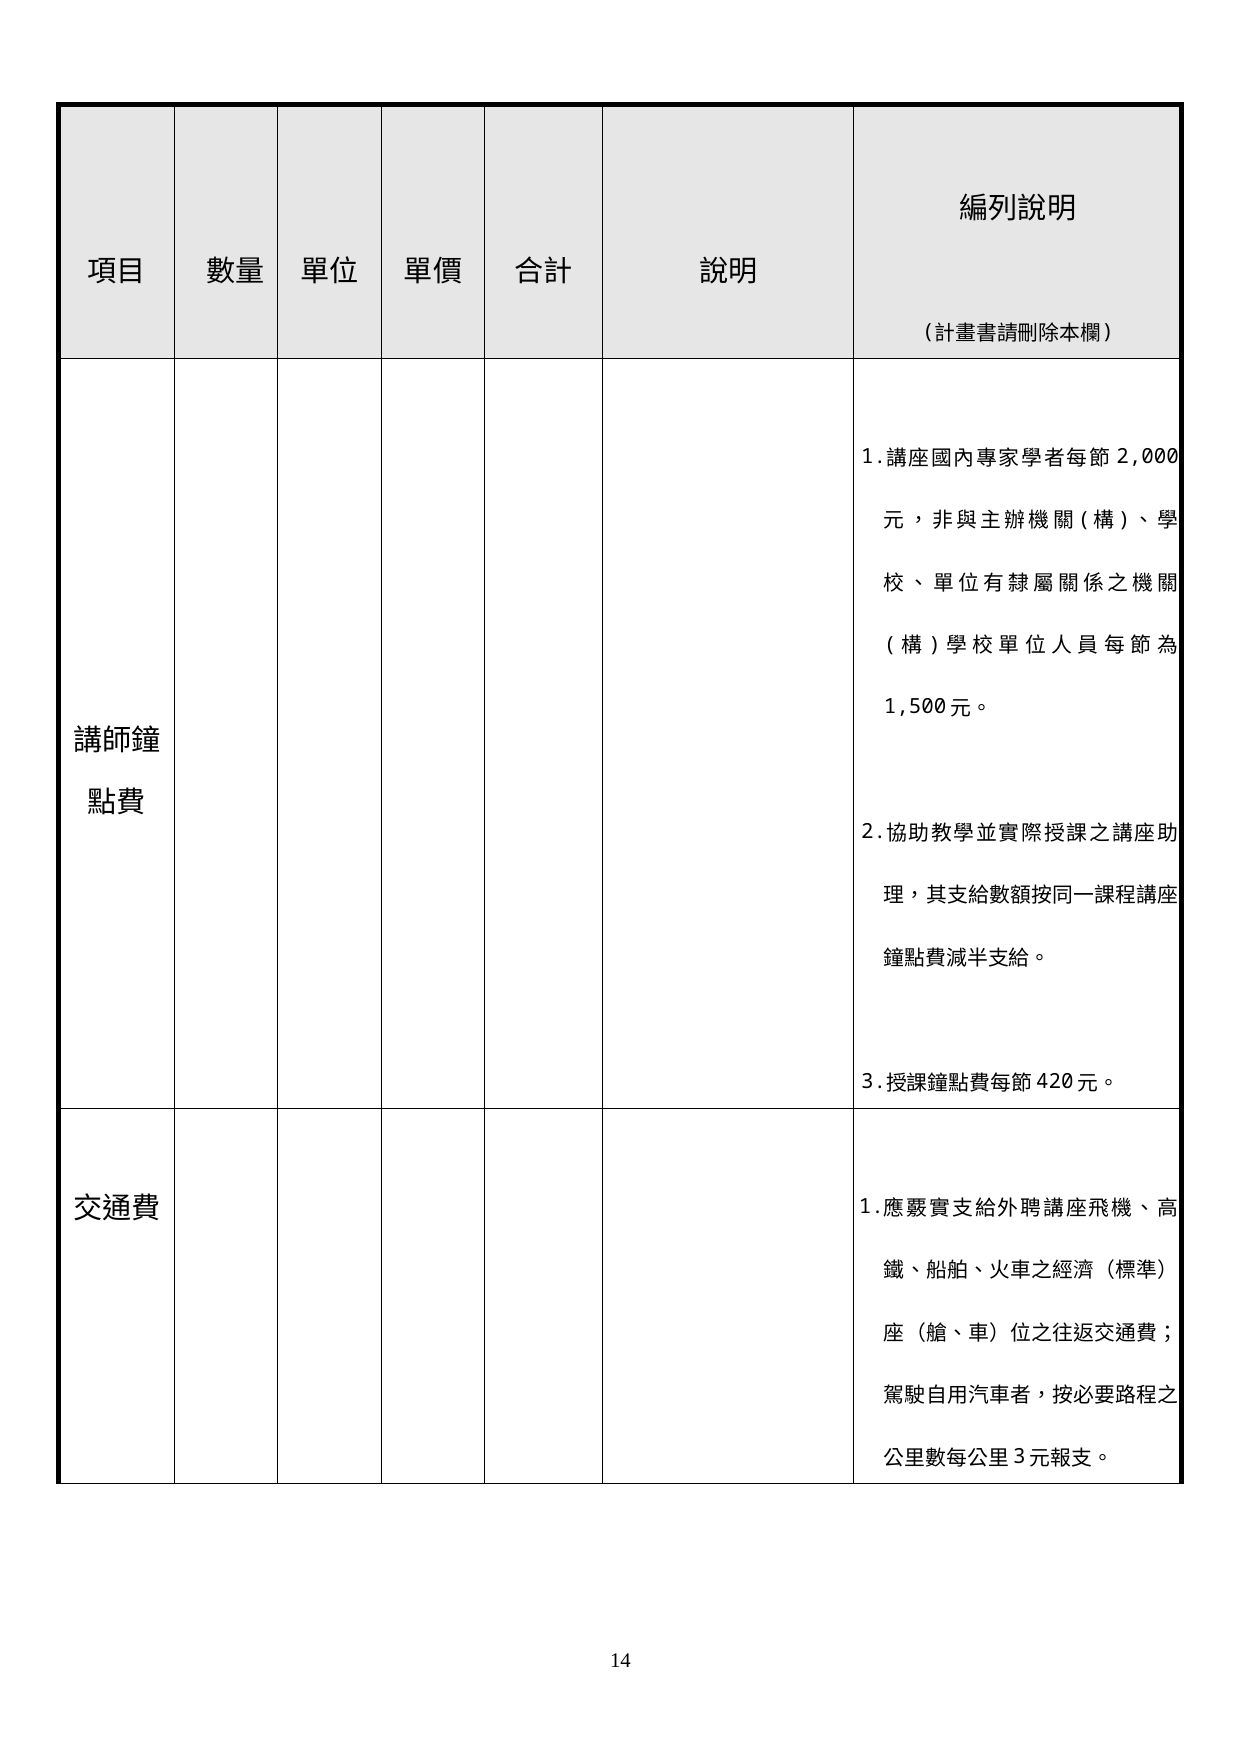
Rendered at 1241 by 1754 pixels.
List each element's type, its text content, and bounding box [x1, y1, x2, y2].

table_header 合計 [485, 107, 602, 358]
table_header 項目 [61, 107, 174, 358]
table_cell [603, 359, 853, 1108]
table_header 說明 [603, 107, 853, 358]
table_cell [278, 1109, 381, 1483]
table_cell [175, 1109, 277, 1483]
table_cell 講座國內專家學者每節2,000元，非與主辦機關(構)、學校、單位有隸屬關係之機關(構)學校單位人員每節為1,500元。 協助教學並實際授課之講座助理，其支給數額按同一課程講座鐘點費減半支給。 授課鐘點費每節420元。 [854, 359, 1179, 1108]
table_cell [382, 1109, 484, 1483]
table_cell 交通費 [61, 1109, 174, 1483]
table_cell [485, 1109, 602, 1483]
table_header 編列說明 (計畫書請刪除本欄) [854, 107, 1179, 358]
table_cell [278, 359, 381, 1108]
table_header 單位 [278, 107, 381, 358]
table_cell 應覈實支給外聘講座飛機、高鐵、船舶、火車之經濟（標準）座（艙、車）位之往返交通費；駕駛自用汽車者，按必要路程之公里數每公里3元報支。 外聘講座搭乘大眾交通工具抵達當地車站後，若無適當公共交通工具可搭乘時，始得搭乘計程車，並檢附收據核給。 參訪課程所需師生租車交通費。 [854, 1109, 1179, 1483]
table_header 單價 [382, 107, 484, 358]
table_header 數量 [175, 107, 277, 358]
table_cell 講師鐘點費 [61, 359, 174, 1108]
table_cell [485, 359, 602, 1108]
table_cell [603, 1109, 853, 1483]
table_cell [382, 359, 484, 1108]
table_cell [175, 359, 277, 1108]
